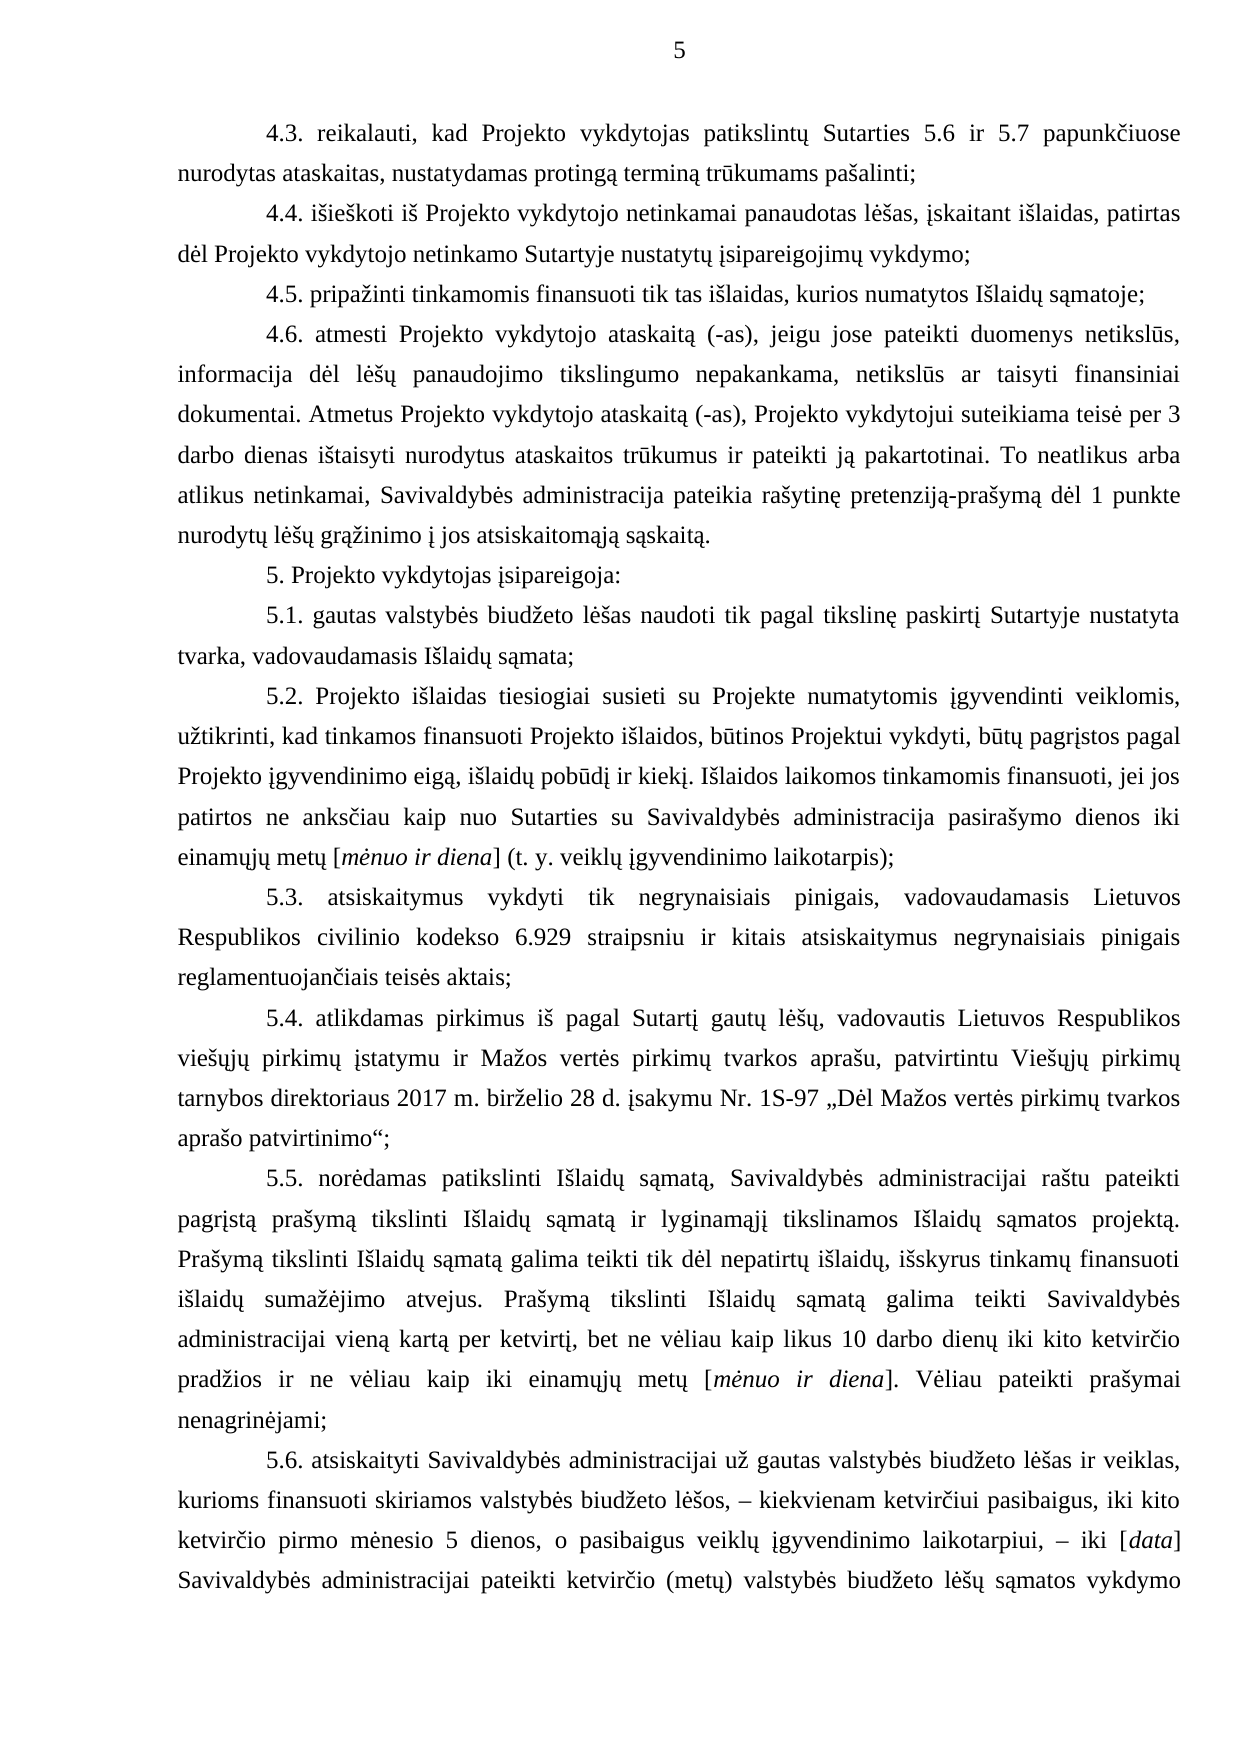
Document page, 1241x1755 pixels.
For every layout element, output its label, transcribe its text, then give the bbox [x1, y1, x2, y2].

text 5.2. Projekto išlaidas tiesiogiai susieti su Projekte numatytomis įgyvendinti veiklomis, užtikrinti, kad tinkamos finansuoti Projekto išlaidos, būtinos Projektui vykdyti, būtų pagrįstos pagal Projekto įgyvendinimo eigą, išlaidų pobūdį ir kiekį. Išlaidos laikomos tinkamomis finansuoti, jei jos patirtos ne anksčiau kaip nuo Sutarties su Savivaldybės administracija pasirašymo dienos iki einamųjų metų [mėnuo ir diena] (t. y. veiklų įgyvendinimo laikotarpis); [177, 681, 1181, 871]
text 4.5. pripažinti tinkamomis finansuoti tik tas išlaidas, kurios numatytos Išlaidų sąmatoje; [177, 279, 1181, 308]
text 5. Projekto vykdytojas įsipareigoja: [177, 560, 1181, 589]
text 4.4. išieškoti iš Projekto vykdytojo netinkamai panaudotas lėšas, įskaitant išlaidas, patirtas dėl Projekto vykdytojo netinkamo Sutartyje nustatytų įsipareigojimų vykdymo; [177, 198, 1181, 267]
text 5.4. atlikdamas pirkimus iš pagal Sutartį gautų lėšų, vadovautis Lietuvos Respublikos viešųjų pirkimų įstatymu ir Mažos vertės pirkimų tvarkos aprašu, patvirtintu Viešųjų pirkimų tarnybos direktoriaus 2017 m. birželio 28 d. įsakymu Nr. 1S-97 „Dėl Mažos vertės pirkimų tvarkos aprašo patvirtinimo“; [177, 1003, 1181, 1152]
text 5.6. atsiskaityti Savivaldybės administracijai už gautas valstybės biudžeto lėšas ir veiklas, kurioms finansuoti skiriamos valstybės biudžeto lėšos, – kiekvienam ketvirčiui pasibaigus, iki kito ketvirčio pirmo mėnesio 5 dienos, o pasibaigus veiklų įgyvendinimo laikotarpiui, – iki [data] Savivaldybės administracijai pateikti ketvirčio (metų) valstybės biudžeto lėšų sąmatos vykdymo [177, 1445, 1181, 1594]
text 5.1. gautas valstybės biudžeto lėšas naudoti tik pagal tikslinę paskirtį Sutartyje nustatyta tvarka, vadovaudamasis Išlaidų sąmata; [177, 601, 1181, 669]
text 5.3. atsiskaitymus vykdyti tik negrynaisiais pinigais, vadovaudamasis Lietuvos Respublikos civilinio kodekso 6.929 straipsniu ir kitais atsiskaitymus negrynaisiais pinigais reglamentuojančiais teisės aktais; [177, 882, 1181, 991]
text 4.6. atmesti Projekto vykdytojo ataskaitą (-as), jeigu jose pateikti duomenys netikslūs, informacija dėl lėšų panaudojimo tikslingumo nepakankama, netikslūs ar taisyti finansiniai dokumentai. Atmetus Projekto vykdytojo ataskaitą (-as), Projekto vykdytojui suteikiama teisė per 3 darbo dienas ištaisyti nurodytus ataskaitos trūkumus ir pateikti ją pakartotinai. To neatlikus arba atlikus netinkamai, Savivaldybės administracija pateikia rašytinę pretenziją-prašymą dėl 1 punkte nurodytų lėšų grąžinimo į jos atsiskaitomąją sąskaitą. [177, 319, 1181, 549]
text 5.5. norėdamas patikslinti Išlaidų sąmatą, Savivaldybės administracijai raštu pateikti pagrįstą prašymą tikslinti Išlaidų sąmatą ir lyginamąjį tikslinamos Išlaidų sąmatos projektą. Prašymą tikslinti Išlaidų sąmatą galima teikti tik dėl nepatirtų išlaidų, išskyrus tinkamų finansuoti išlaidų sumažėjimo atvejus. Prašymą tikslinti Išlaidų sąmatą galima teikti Savivaldybės administracijai vieną kartą per ketvirtį, bet ne vėliau kaip likus 10 darbo dienų iki kito ketvirčio pradžios ir ne vėliau kaip iki einamųjų metų [mėnuo ir diena]. Vėliau pateikti prašymai nenagrinėjami; [177, 1163, 1181, 1433]
text 4.3. reikalauti, kad Projekto vykdytojas patikslintų Sutarties 5.6 ir 5.7 papunkčiuose nurodytas ataskaitas, nustatydamas protingą terminą trūkumams pašalinti; [177, 118, 1181, 187]
